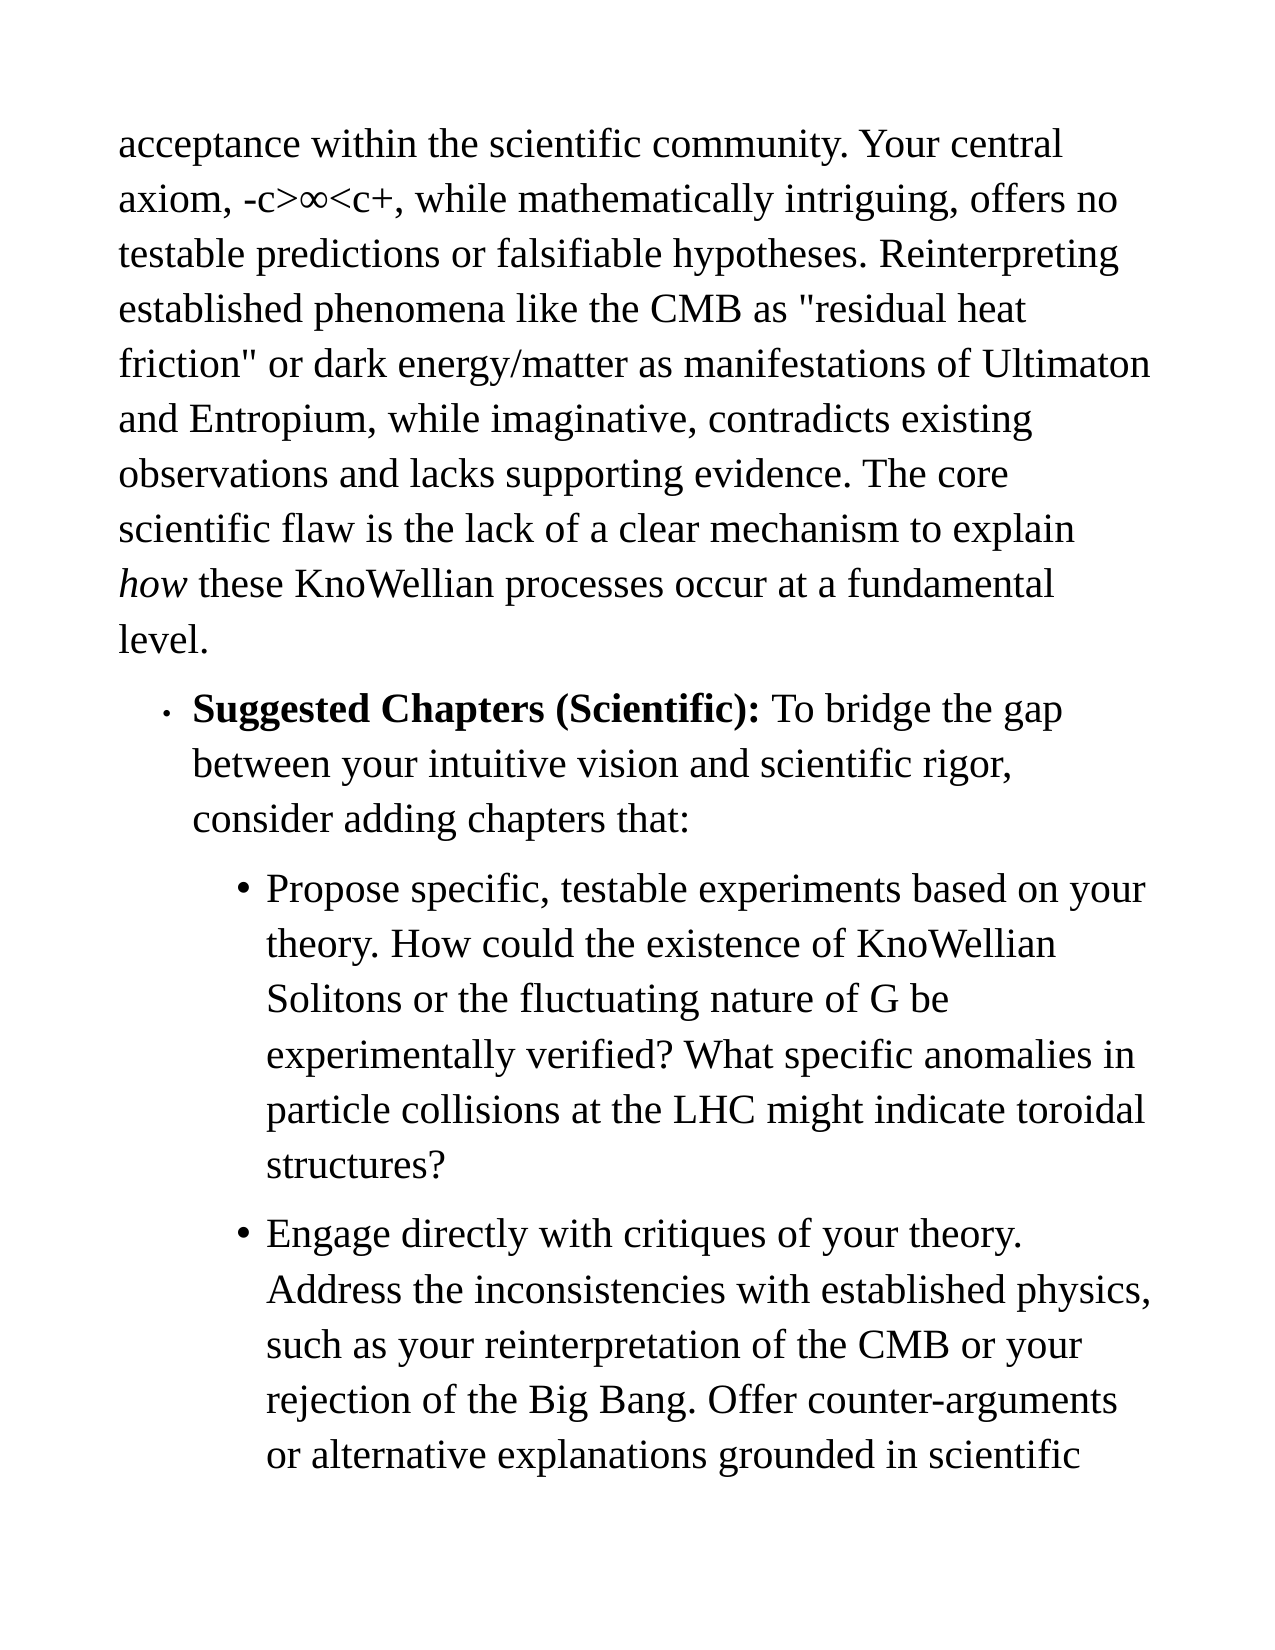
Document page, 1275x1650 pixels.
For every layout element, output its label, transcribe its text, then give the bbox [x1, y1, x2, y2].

list Propose specific, testable experiments based on your theory. How could the existence of KnoWellian Solitons or the fluctuating nature of G be experimentally verified? What specific anomalies in particle collisions at the LHC might indicate toroidal structures? [236, 864, 1157, 1187]
list Suggested Chapters (Scientific): To bridge the gap between your intuitive vision and scientific rigor, consider adding chapters that: [162, 684, 1157, 842]
text acceptance within the scientific community. Your central axiom, -c>∞<c+, while mathematically intriguing, offers no testable predictions or falsifiable hypotheses. Reinterpreting established phenomena like the CMB as "residual heat friction" or dark energy/matter as manifestations of Ultimaton and Entropium, while imaginative, contradicts existing observations and lacks supporting evidence. The core scientific flaw is the lack of a clear mechanism to explain how these KnoWellian processes occur at a fundamental level. [118, 118, 1157, 662]
list Engage directly with critiques of your theory. Address the inconsistencies with established physics, such as your reinterpretation of the CMB or your rejection of the Big Bang. Offer counter-arguments or alternative explanations grounded in scientific [236, 1209, 1157, 1477]
